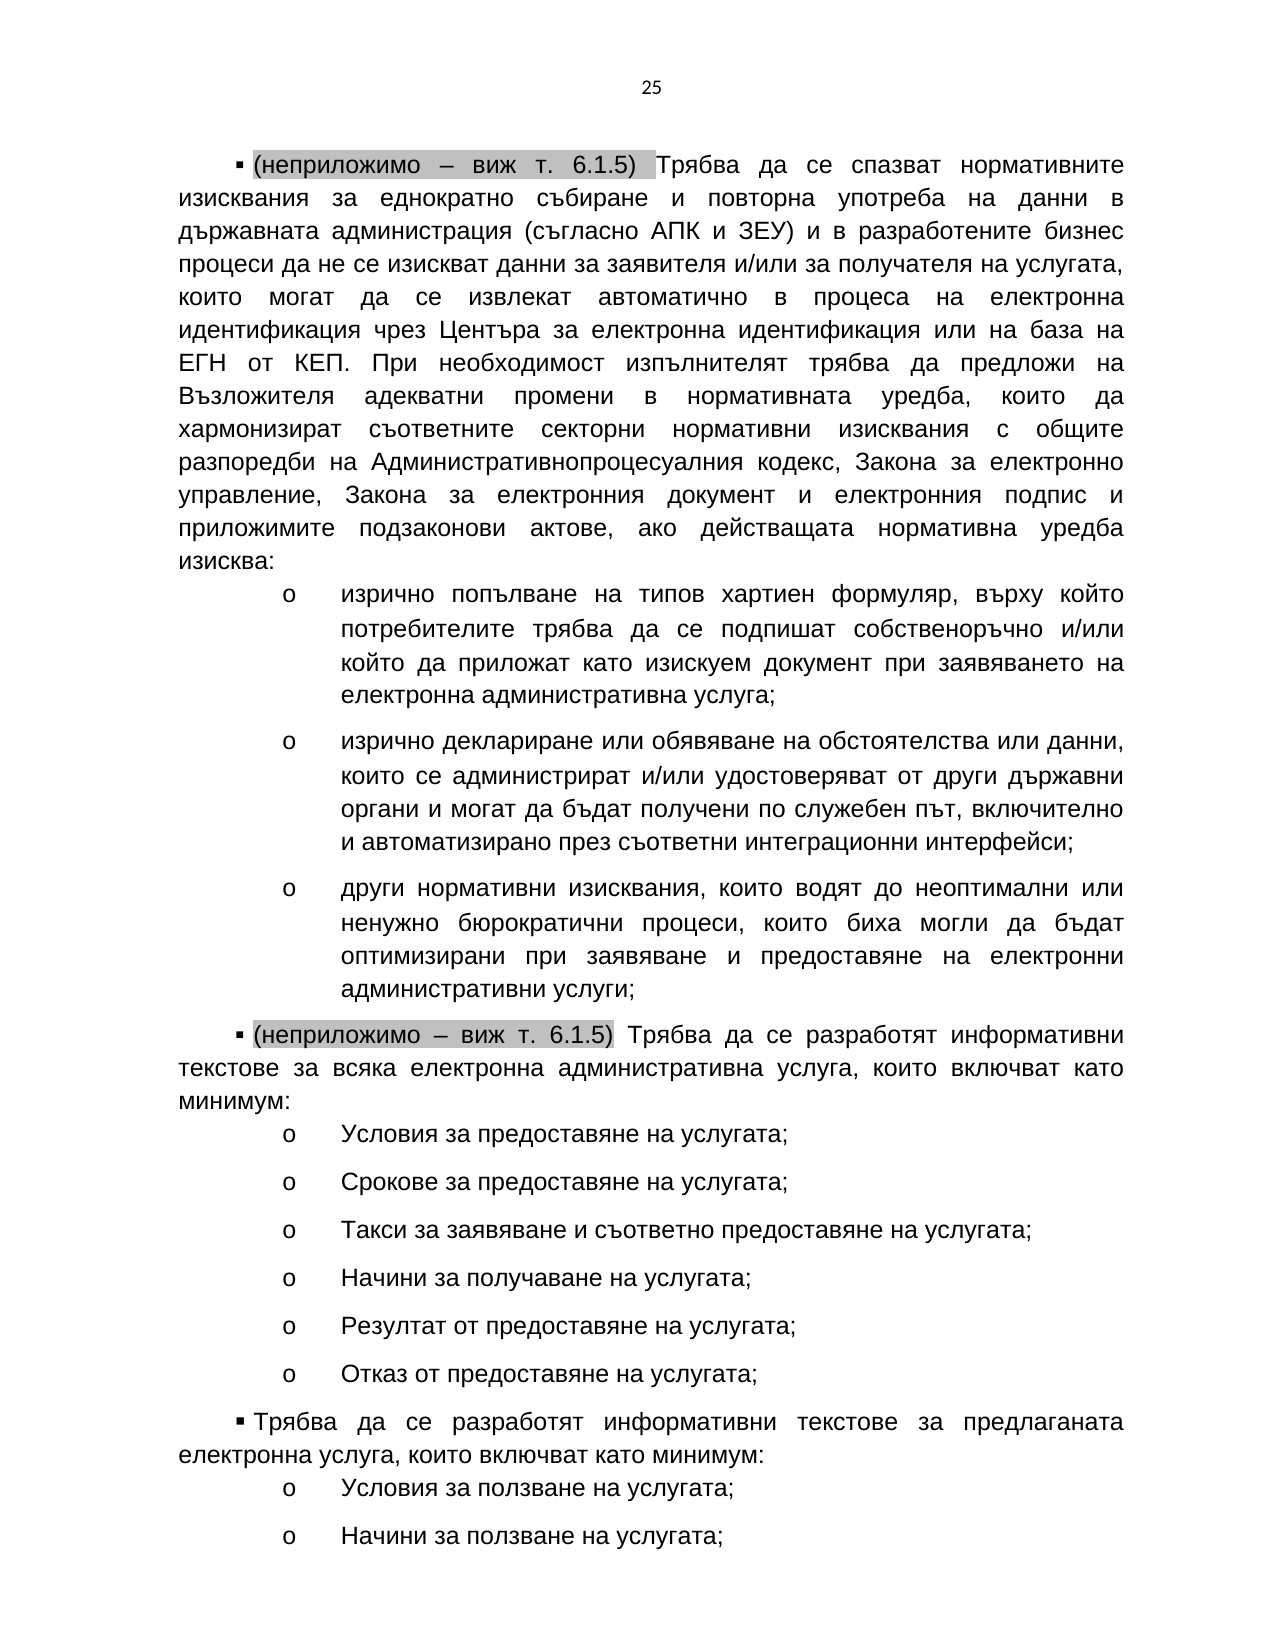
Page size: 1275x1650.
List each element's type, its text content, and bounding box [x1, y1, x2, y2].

list Начини за получаване на услугата; [282, 1263, 1125, 1294]
list (неприложимо – виж т. 6.1.5) Трябва да се спазват нормативните изисквания за еднократно събиране и повторна употреба на данни в държавната администрация (съгласно АПК и ЗЕУ) и в разработените бизнес процеси да не се изискват данни за заявителя и/или за получателя на услугата, които могат да се извлекат автоматично в процеса на електронна идентификация чрез Центъра за електронна идентификация или на база на ЕГН от КЕП. При необходимост изпълнителят трябва да предложи на Възложителя адекватни промени в нормативната уредба, които да хармонизират съответните секторни нормативни изисквания с общите разпоредби на Административнопроцесуалния кодекс, Закона за електронно управление, Закона за електронния документ и електронния подпис и приложимите подзаконови актове, ако действащата нормативна уредба изисква: [178, 150, 1125, 575]
list Резултат от предоставяне на услугата; [282, 1311, 1125, 1342]
list изрично попълване на типов хартиен формуляр, върху който потребителите трябва да се подпишат собственоръчно и/или който да приложат като изискуем документ при заявяването на електронна административна услуга; [282, 579, 1125, 709]
list Условия за ползване на услугата; [282, 1473, 1125, 1504]
list Такси за заявяване и съответно предоставяне на услугата; [282, 1215, 1125, 1246]
list Трябва да се разработят информативни текстове за предлаганата електронна услуга, които включват като минимум: [178, 1407, 1125, 1469]
list Начини за ползване на услугата; [282, 1521, 1125, 1552]
list други нормативни изисквания, които водят до неоптимални или ненужно бюрократични процеси, които биха могли да бъдат оптимизирани при заявяване и предоставяне на електронни административни услуги; [282, 873, 1125, 1003]
list изрично деклариране или обявяване на обстоятелства или данни, които се администрират и/или удостоверяват от други държавни органи и могат да бъдат получени по служебен път, включително и автоматизирано през съответни интеграционни интерфейси; [282, 726, 1125, 856]
list Условия за предоставяне на услугата; [282, 1119, 1125, 1149]
list Срокове за предоставяне на услугата; [282, 1167, 1125, 1198]
list (неприложимо – виж т. 6.1.5) Трябва да се разработят информативни текстове за всяка електронна административна услуга, които включват като минимум: [178, 1019, 1125, 1114]
list Отказ от предоставяне на услугата; [282, 1359, 1125, 1390]
